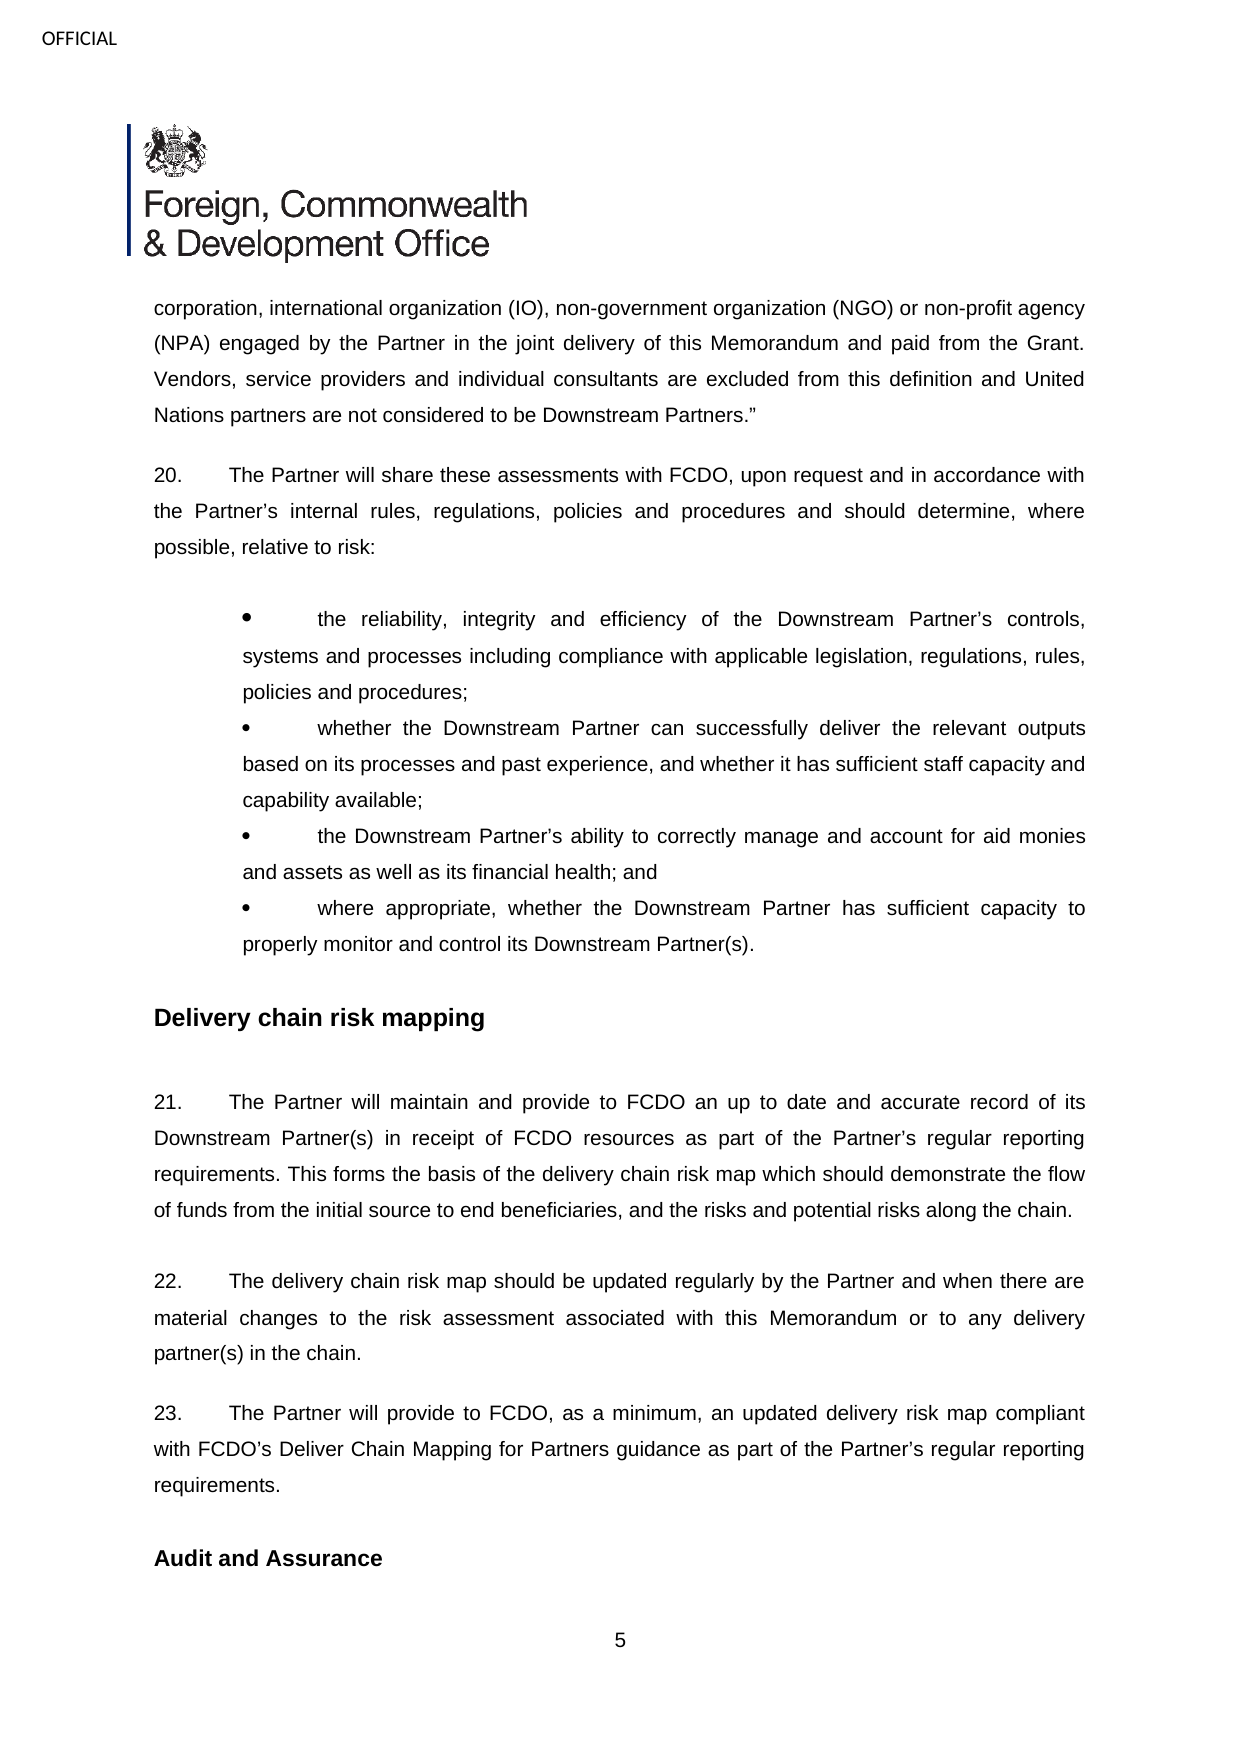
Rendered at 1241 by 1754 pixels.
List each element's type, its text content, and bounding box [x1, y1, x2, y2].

list the Downstream Partner’s ability to correctly manage and account for aid monies and assets as well as its financial health; and [242, 823, 1087, 883]
list the reliability, integrity and efficiency of the Downstream Partner’s controls, systems and processes including compliance with applicable legislation, regulations, rules, policies and procedures; [242, 607, 1087, 704]
list The Partner will maintain and provide to FCDO an up to date and accurate record of its Downstream Partner(s) in receipt of FCDO resources as part of the Partner’s regular reporting requirements. This forms the basis of the delivery chain risk map which should demonstrate the flow of funds from the initial source to end beneficiaries, and the risks and potential risks along the chain. [153, 1090, 1087, 1221]
list The delivery chain risk map should be updated regularly by the Partner and when there are material changes to the risk assessment associated with this Memorandum or to any delivery partner(s) in the chain. [153, 1269, 1087, 1365]
list where appropriate, whether the Downstream Partner has sufficient capacity to properly monitor and control its Downstream Partner(s). [242, 896, 1087, 956]
list The Partner will provide to FCDO, as a minimum, an updated delivery risk map compliant with FCDO’s Deliver Chain Mapping for Partners guidance as part of the Partner’s regular reporting requirements. [153, 1401, 1087, 1497]
list whether the Downstream Partner can successfully deliver the relevant outputs based on its processes and past experience, and whether it has sufficient staff capacity and capability available; [242, 716, 1087, 812]
text Audit and Assurance [153, 1545, 1087, 1571]
text Delivery chain risk mapping [153, 1003, 1087, 1032]
list corporation, international organization (IO), non-government organization (NGO) or non-profit agency (NPA) engaged by the Partner in the joint delivery of this Memorandum and paid from the Grant. Vendors, service providers and individual consultants are excluded from this definition and United Nations partners are not considered to be Downstream Partners.” [153, 295, 1087, 427]
list The Partner will share these assessments with FCDO, upon request and in accordance with the Partner’s internal rules, regulations, policies and procedures and should determine, where possible, relative to risk: [153, 463, 1087, 559]
